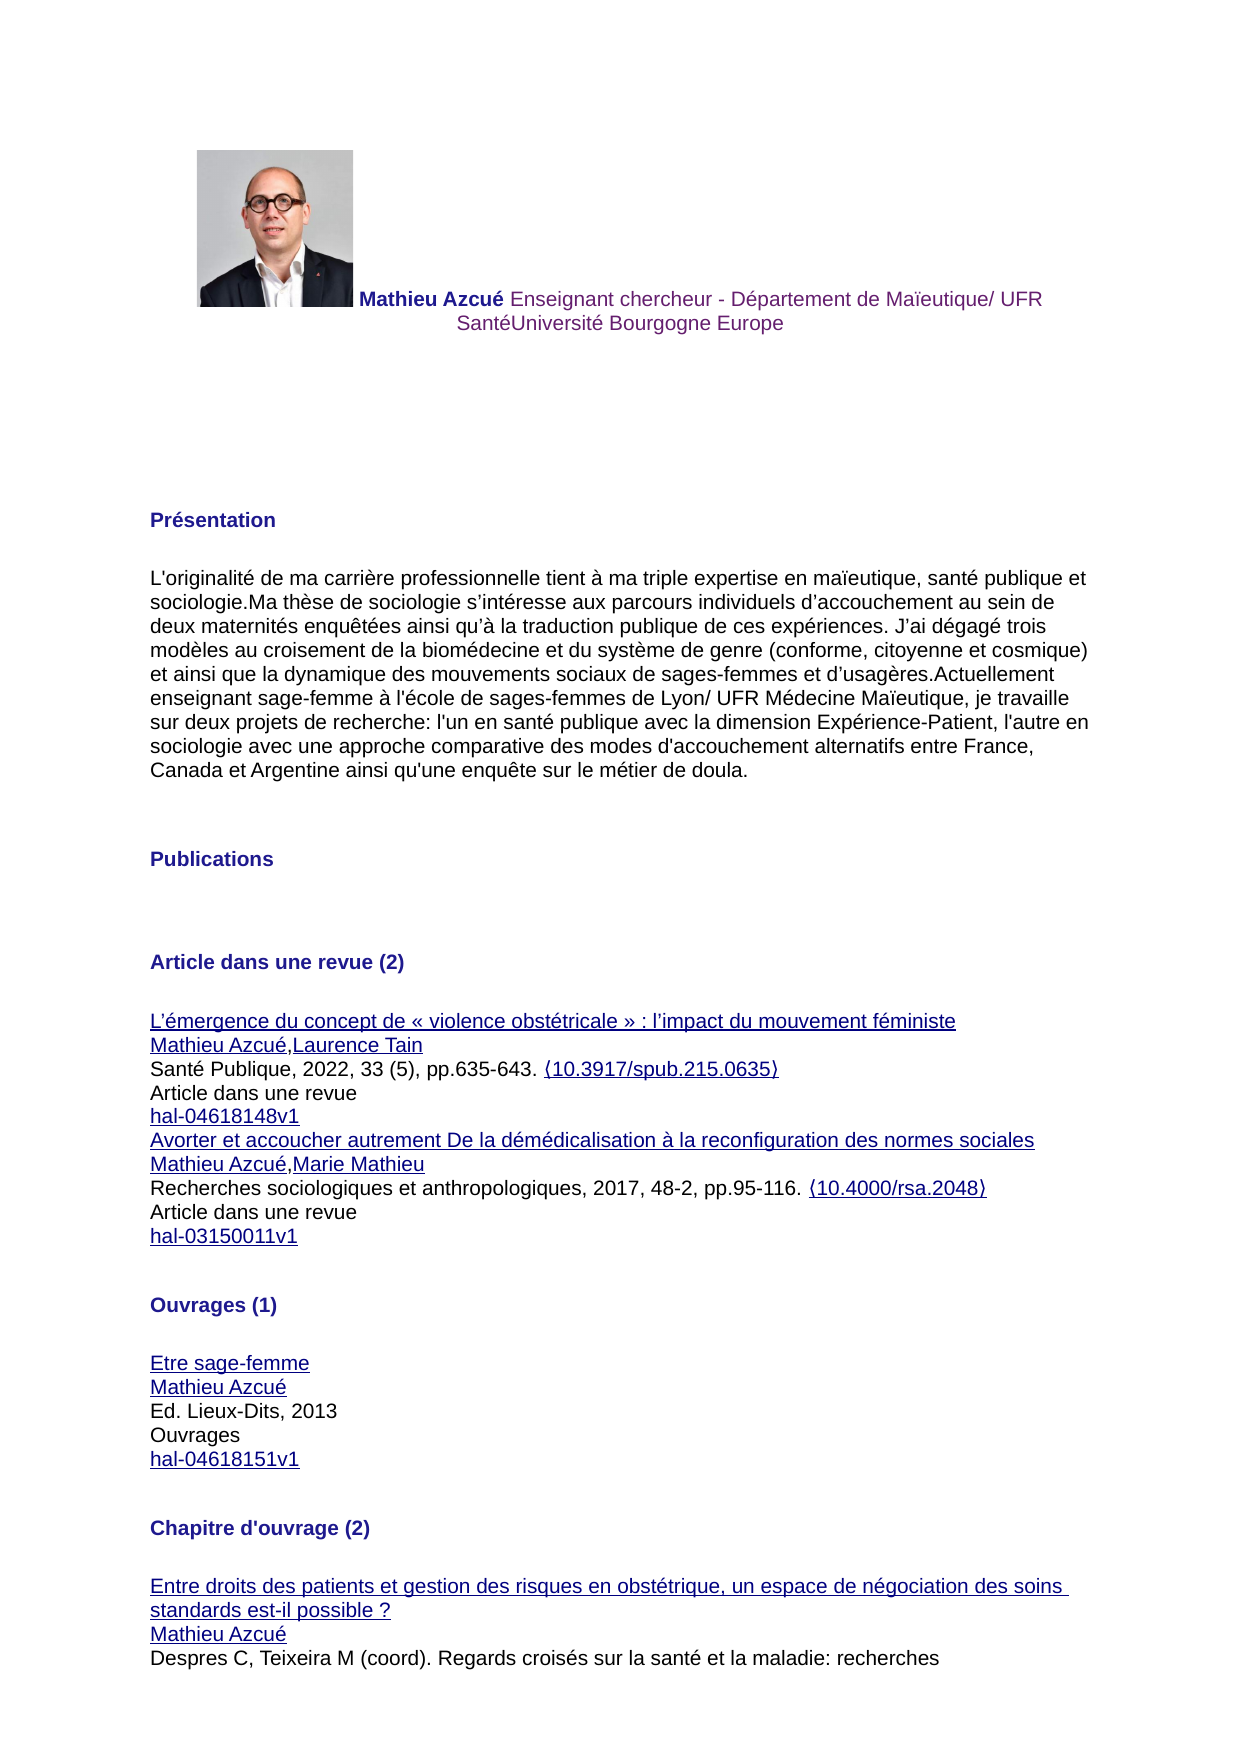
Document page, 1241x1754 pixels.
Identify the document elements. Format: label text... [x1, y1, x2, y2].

table_header L’émergence du concept de « violence obstétricale » : l’impact du mouvement féministe Mathieu Azcué,Laurence Tain Santé Publique, 2022, 33 (5), pp.635-643. ⟨10.3917/spub.215.0635⟩ Article dans une revue hal-04618148v1 [150, 1009, 1090, 1128]
table_header Etre sage-femme Mathieu Azcué Ed. Lieux-Dits, 2013 Ouvrages hal-04618151v1 [150, 1351, 1090, 1471]
subtitle Publications [150, 847, 1090, 871]
subtitle Article dans une revue (2) [150, 950, 1090, 974]
subtitle Mathieu Azcué Enseignant chercheur - Département de Maïeutique/ UFR SantéUniversité Bourgogne Europe [150, 150, 1090, 334]
text L'originalité de ma carrière professionnelle tient à ma triple expertise en maïeutique, santé publique et sociologie.Ma thèse de sociologie s’intéresse aux parcours individuels d’accouchement au sein de deux maternités enquêtées ainsi qu’à la traduction publique de ces expériences. J’ai dégagé trois modèles au croisement de la biomédecine et du système de genre (conforme, citoyenne et cosmique) et ainsi que la dynamique des mouvements sociaux de sages-femmes et d’usagères.Actuellement enseignant sage-femme à l'école de sages-femmes de Lyon/ UFR Médecine Maïeutique, je travaille sur deux projets de recherche: l'un en santé publique avec la dimension Expérience-Patient, l'autre en sociologie avec une approche comparative des modes d'accouchement alternatifs entre France, Canada et Argentine ainsi qu'une enquête sur le métier de doula. [150, 566, 1090, 781]
picture [196, 150, 354, 307]
table_header Entre droits des patients et gestion des risques en obstétrique, un espace de négociation des soins standards est-il possible ? Mathieu Azcué Despres C, Teixeira M (coord). Regards croisés sur la santé et la maladie: recherches [150, 1574, 1090, 1670]
subtitle Présentation [150, 507, 1090, 531]
subtitle Chapitre d'ouvrage (2) [150, 1516, 1090, 1540]
table_cell Avorter et accoucher autrement De la démédicalisation à la reconfiguration des normes sociales Mathieu Azcué,Marie Mathieu Recherches sociologiques et anthropologiques, 2017, 48-2, pp.95-116. ⟨10.4000/rsa.2048⟩ Article dans une revue hal-03150011v1 [150, 1128, 1090, 1248]
subtitle Ouvrages (1) [150, 1293, 1090, 1317]
